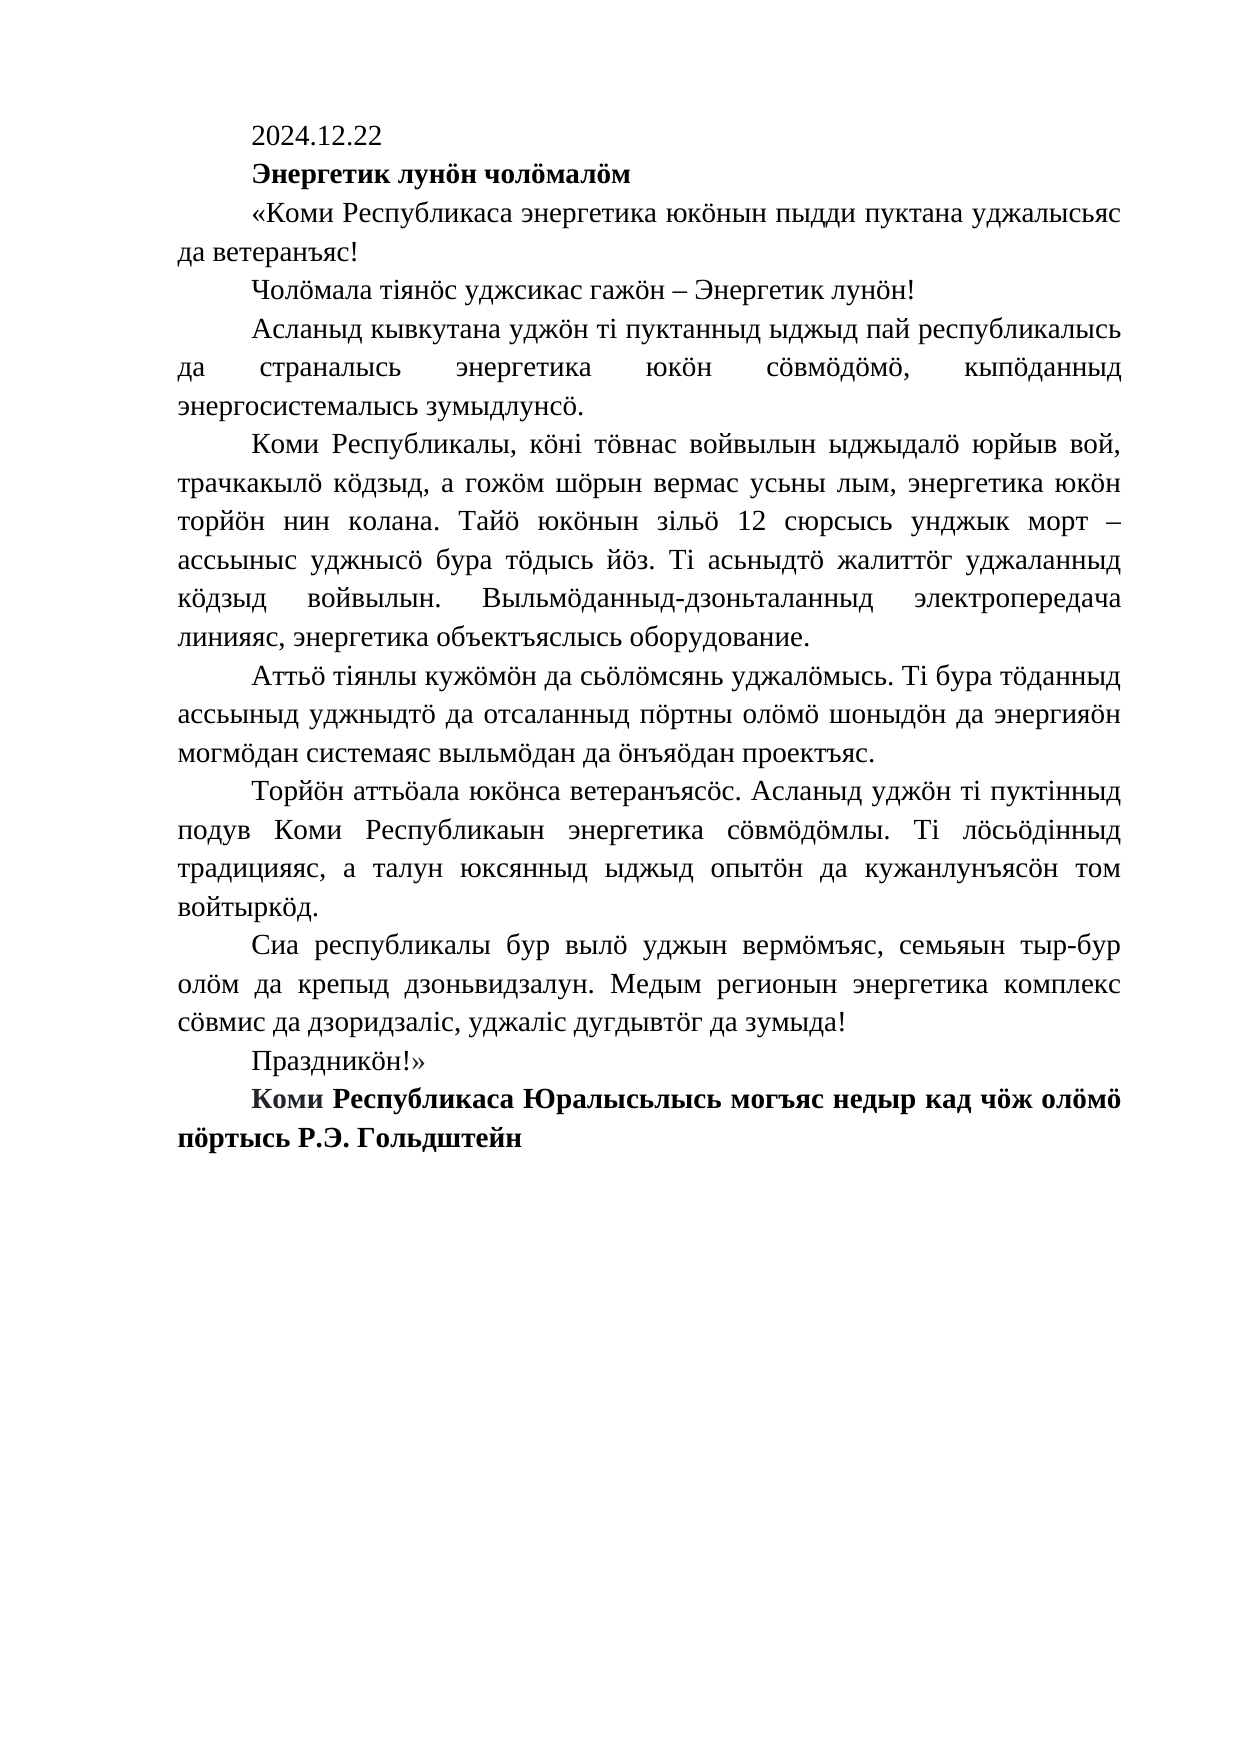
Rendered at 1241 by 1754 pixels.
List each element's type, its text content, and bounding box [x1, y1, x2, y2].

subtitle «Коми Республикаса энергетика юкӧнын пыдди пуктана уджалысьяс да ветеранъяс! [177, 195, 1122, 267]
text Сиа республикалы бур вылӧ уджын вермӧмъяс, семьяын тыр-бур олӧм да крепыд дзоньвидзалун. Медым регионын энергетика комплекс сӧвмис да дзоридзаліс, уджаліс дугдывтӧг да зумыда! [177, 927, 1122, 1038]
text Коми Республикалы, кӧні тӧвнас войвылын ыджыдалӧ юрйыв вой, трачкакылӧ кӧдзыд, а гожӧм шӧрын вермас усьны лым, энергетика юкӧн торйӧн нин колана. Тайӧ юкӧнын зільӧ 12 сюрсысь унджык морт – ассьыныс уджнысӧ бура тӧдысь йӧз. Ті асьныдтӧ жалиттӧг уджаланныд кӧдзыд войвылын. Выльмӧданныд-дзоньталанныд электропередача линияяс, энергетика объектъяслысь оборудование. [177, 426, 1122, 653]
subtitle Энергетик лунӧн чолӧмалӧм [177, 157, 1122, 190]
text Асланыд кывкутана уджӧн ті пуктанныд ыджыд пай республикалысь да страналысь энергетика юкӧн сӧвмӧдӧмӧ, кыпӧданныд энергосистемалысь зумыдлунсӧ. [177, 311, 1122, 421]
text 2024.12.22 [177, 118, 1122, 152]
text Коми Республикаса Юралысьлысь могъяс недыр кад чӧж олӧмӧ пӧртысь Р.Э. Гольдштейн [177, 1082, 1122, 1154]
text Аттьӧ тіянлы кужӧмӧн да сьӧлӧмсянь уджалӧмысь. Ті бура тӧданныд ассьыныд уджныдтӧ да отсаланныд пӧртны олӧмӧ шоныдӧн да энергияӧн могмӧдан системаяс выльмӧдан да ӧнъяӧдан проектъяс. [177, 658, 1122, 768]
text Праздникӧн!» [177, 1043, 1122, 1077]
text Торйӧн аттьӧала юкӧнса ветеранъясӧс. Асланыд уджӧн ті пуктінныд подув Коми Республикаын энергетика сӧвмӧдӧмлы. Ті лӧсьӧдінныд традицияяс, а талун юксянныд ыджыд опытӧн да кужанлунъясӧн том войтыркӧд. [177, 773, 1122, 922]
subtitle Чолӧмала тіянӧс уджсикас гажӧн – Энергетик лунӧн! [177, 272, 1122, 306]
